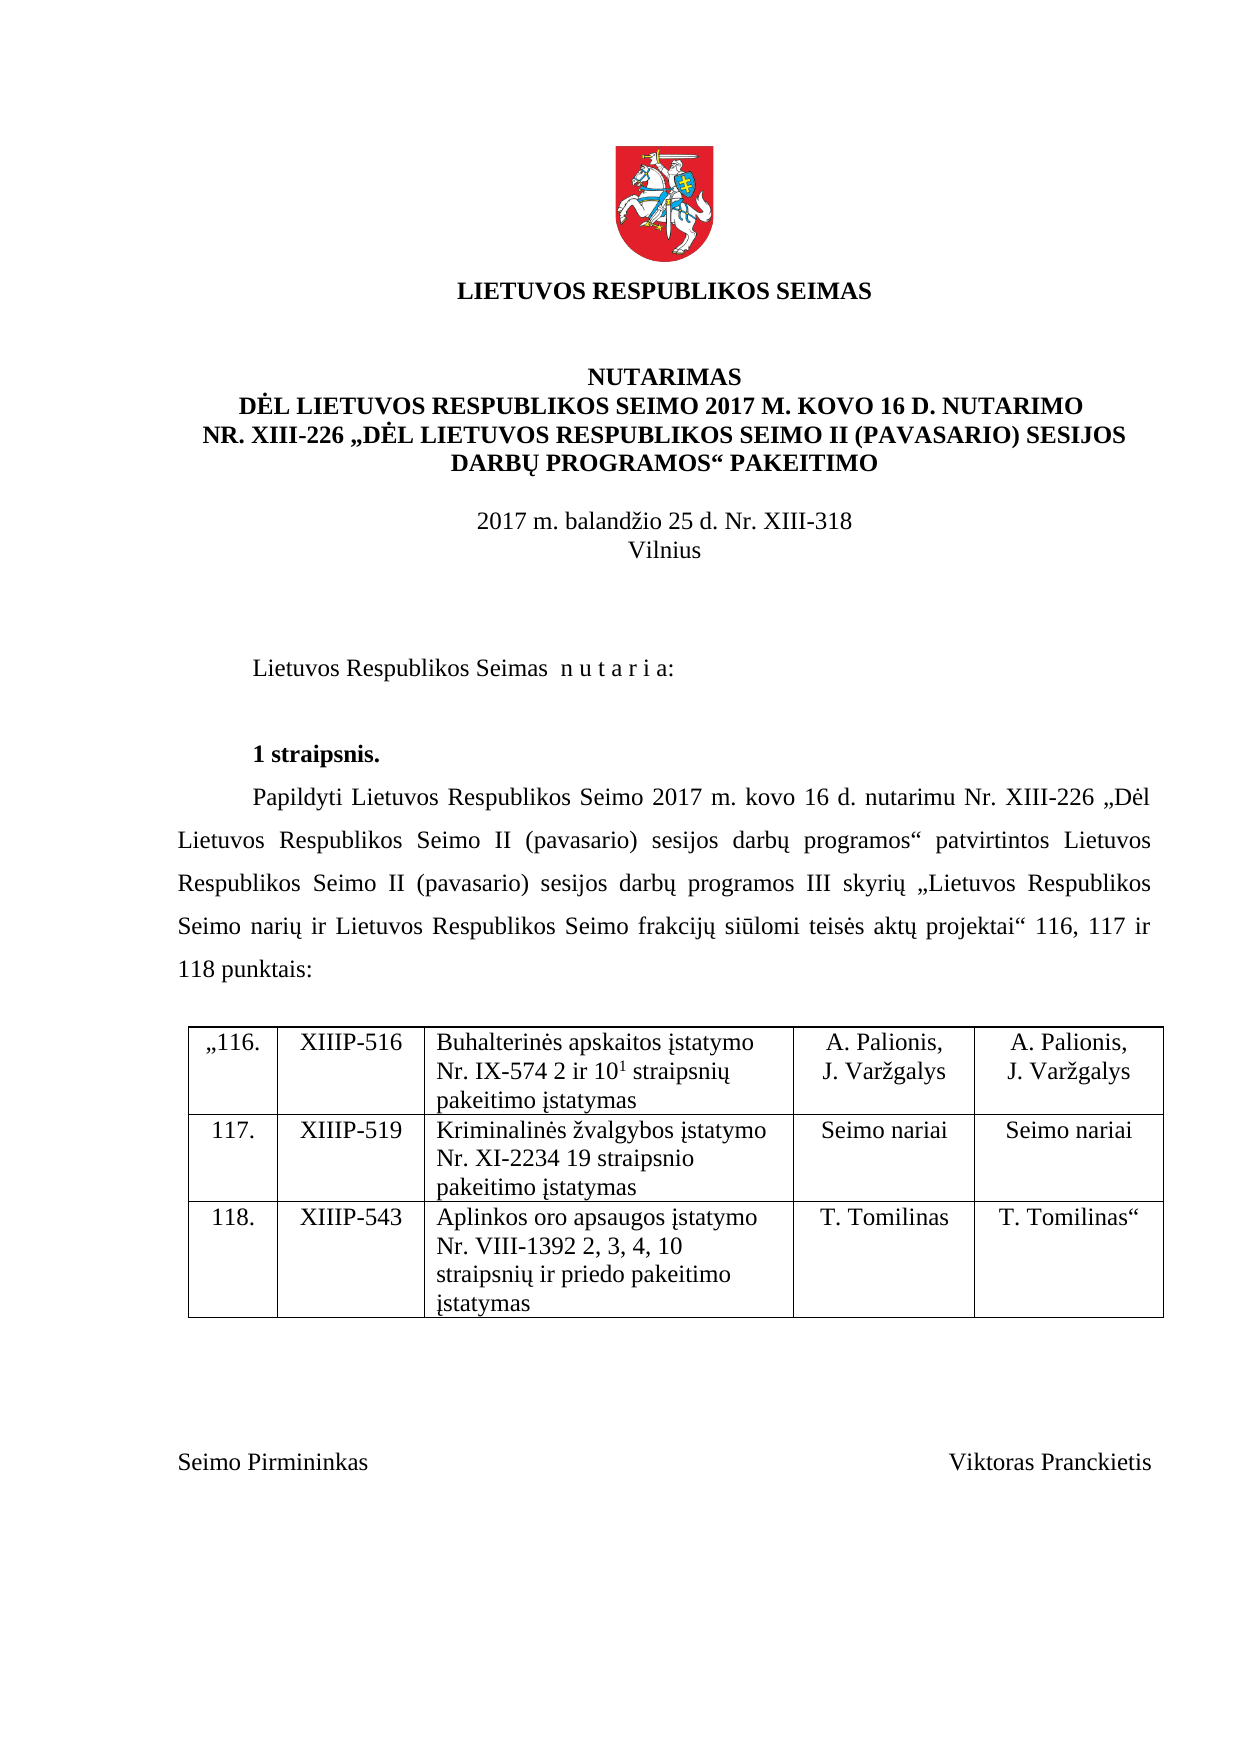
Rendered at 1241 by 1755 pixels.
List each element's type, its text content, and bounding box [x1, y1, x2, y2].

table_cell 117. [189, 1115, 277, 1201]
table_header XIIIP-516 [278, 1028, 424, 1114]
text NUTARIMAS [177, 362, 1152, 391]
table_cell XIIIP-519 [278, 1115, 424, 1201]
text LIETUVOS RESPUBLIKOS SEIMAS [177, 276, 1152, 305]
text Seimo Pirmininkas Viktoras Pranckietis [177, 1447, 1152, 1476]
table_cell T. Tomilinas [794, 1202, 974, 1317]
text 1 straipsnis. [177, 739, 1152, 768]
text Vilnius [177, 535, 1152, 563]
table_header A. Palionis, J. Varžgalys [794, 1028, 974, 1114]
table_header „116. [189, 1028, 277, 1114]
table_cell Aplinkos oro apsaugos įstatymo Nr. VIII-1392 2, 3, 4, 10 straipsnių ir priedo pakeitimo įstatymas [425, 1202, 793, 1317]
table_cell Kriminalinės žvalgybos įstatymo Nr. XI-2234 19 straipsnio pakeitimo įstatymas [425, 1115, 793, 1201]
table_header Buhalterinės apskaitos įstatymo Nr. IX-574 2 ir 101 straipsnių pakeitimo įstatymas [425, 1028, 793, 1114]
table_header A. Palionis, J. Varžgalys [975, 1028, 1163, 1114]
table_cell Seimo nariai [975, 1115, 1163, 1201]
table_cell XIIIP-543 [278, 1202, 424, 1317]
text DĖL LIETUVOS RESPUBLIKOS SEIMO 2017 M. KOVO 16 D. NUTARIMO NR. XIII-226 „DĖL LIETUVOS RESPUBLIKOS SEIMO II (PAVASARIO) SESIJOS DARBŲ PROGRAMOS“ PAKEITIMO [177, 391, 1152, 477]
text 2017 m. balandžio 25 d. Nr. XIII-318 [177, 506, 1152, 535]
text Lietuvos Respublikos Seimas n u t a r i a: [177, 653, 1152, 681]
table_cell 118. [189, 1202, 277, 1317]
table_cell T. Tomilinas“ [975, 1202, 1163, 1317]
table_cell Seimo nariai [794, 1115, 974, 1201]
text Papildyti Lietuvos Respublikos Seimo 2017 m. kovo 16 d. nutarimu Nr. XIII-226 „Dėl Lietuvos Respublikos Seimo II (pavasario) sesijos darbų programos“ patvirtintos Lietuvos Respublikos Seimo II (pavasario) sesijos darbų programos III skyrių „Lietuvos Respublikos Seimo narių ir Lietuvos Respublikos Seimo frakcijų siūlomi teisės aktų projektai“ 116, 117 ir 118 punktais: [177, 782, 1152, 983]
